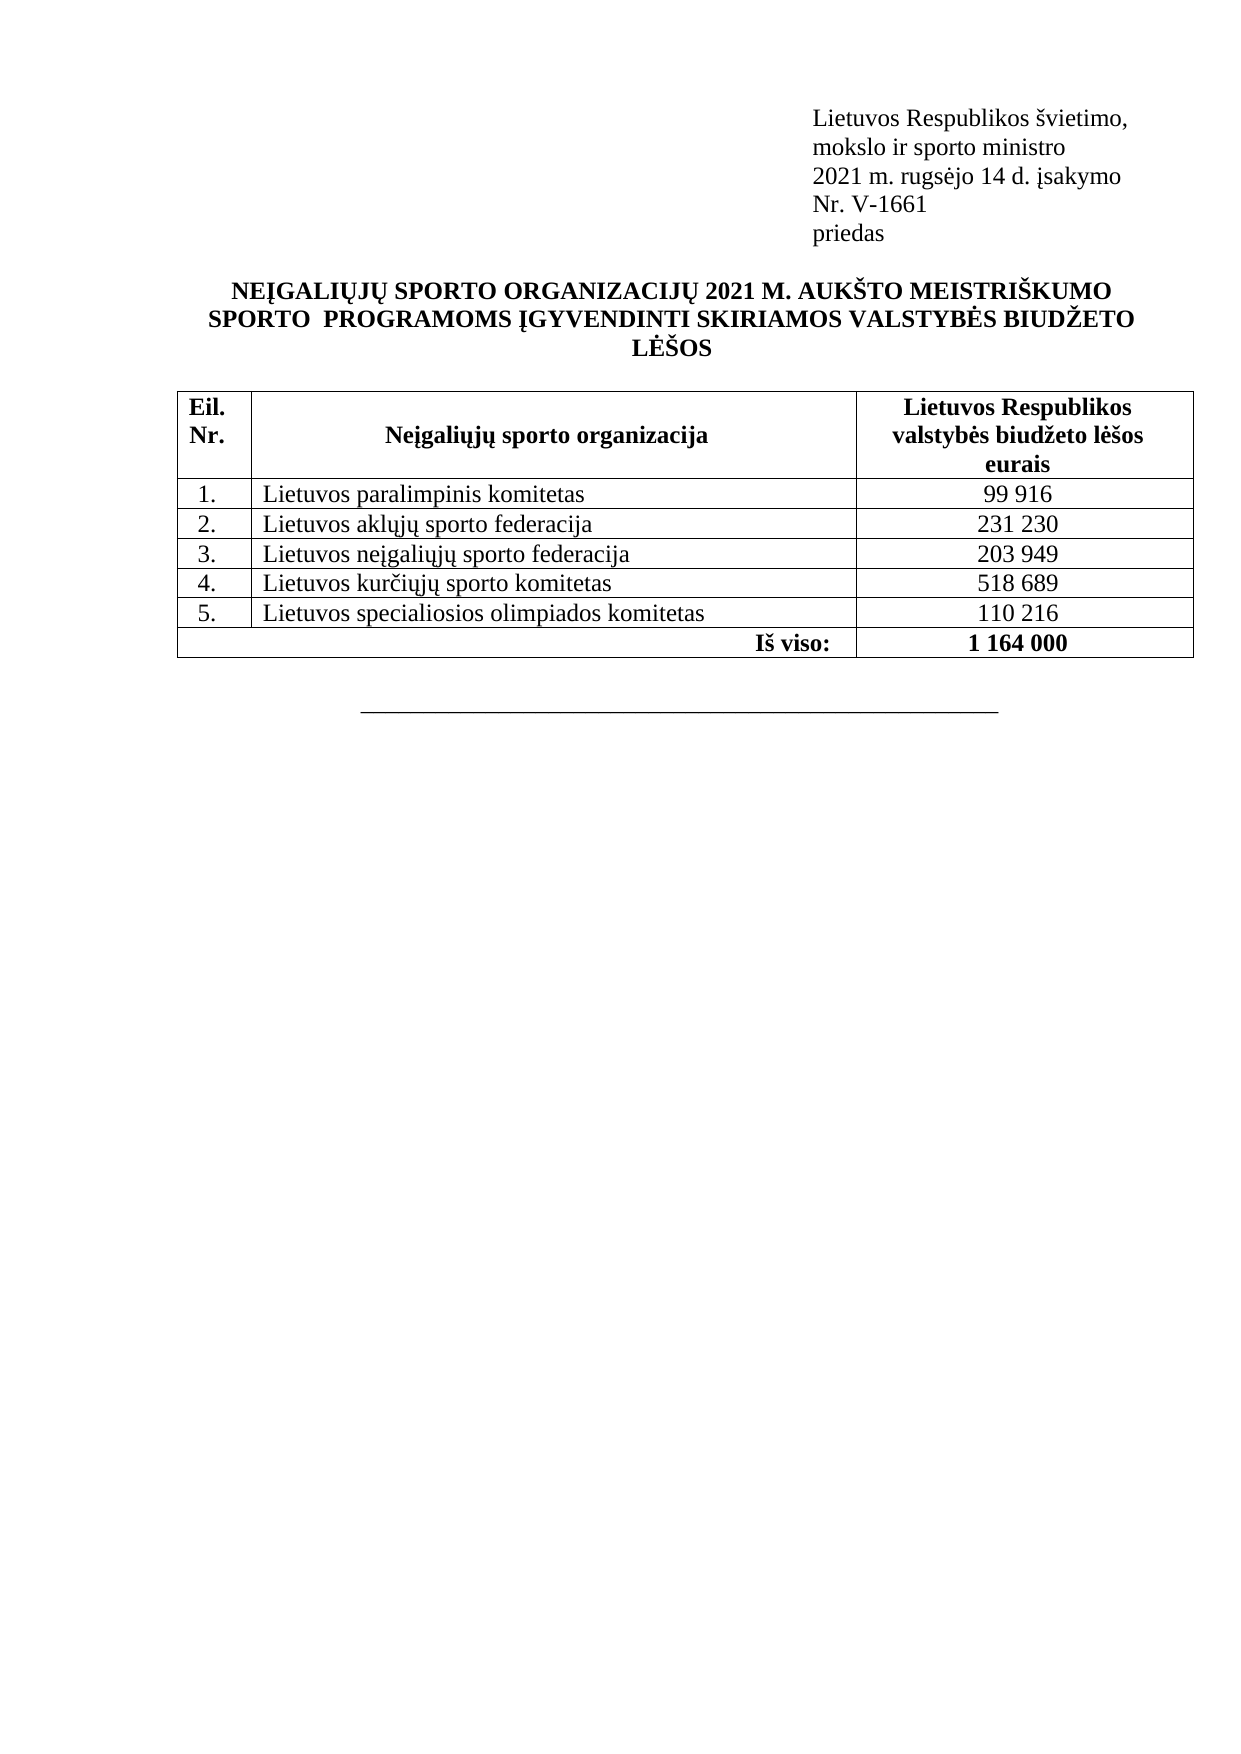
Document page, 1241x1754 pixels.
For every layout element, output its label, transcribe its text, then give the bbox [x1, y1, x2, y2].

table_cell 1 164 000 [857, 628, 1193, 657]
table_cell 110 216 [857, 598, 1193, 627]
table_cell 231 230 [857, 509, 1193, 538]
table_cell Lietuvos paralimpinis komitetas [252, 479, 856, 508]
table_cell 518 689 [857, 569, 1193, 597]
text Nr. V-1661 [812, 189, 1181, 218]
table_cell Lietuvos neįgaliųjų sporto federacija [252, 539, 856, 567]
text 2021 m. rugsėjo 14 d. įsakymo [812, 161, 1181, 189]
table_cell Iš viso: [178, 628, 856, 657]
text NEĮGALIŲJŲ SPORTO ORGANIZACIJŲ 2021 M. AUKŠTO MEISTRIŠKUMO SPORTO PROGRAMOMS ĮGYVENDINTI SKIRIAMOS VALSTYBĖS BIUDŽETO LĖŠOS [177, 276, 1166, 362]
text mokslo ir sporto ministro [812, 132, 1181, 161]
text Lietuvos Respublikos švietimo, [812, 103, 1181, 132]
table_cell Lietuvos aklųjų sporto federacija [252, 509, 856, 538]
table_cell Lietuvos specialiosios olimpiados komitetas [252, 598, 856, 627]
table_cell 2. [178, 509, 251, 538]
text ___________________________________________________ [177, 687, 1181, 715]
table_cell 99 916 [857, 479, 1193, 508]
table_cell 1. [178, 479, 251, 508]
table_cell 203 949 [857, 539, 1193, 567]
table_header Eil. Nr. [178, 392, 251, 478]
table_header Neįgaliųjų sporto organizacija [252, 392, 856, 478]
table_cell Lietuvos kurčiųjų sporto komitetas [252, 569, 856, 597]
table_cell 4. [178, 569, 251, 597]
table_cell 3. [178, 539, 251, 567]
text priedas [812, 218, 1181, 247]
table_cell 5. [178, 598, 251, 627]
table_header Lietuvos Respublikos valstybės biudžeto lėšos eurais [857, 392, 1193, 478]
